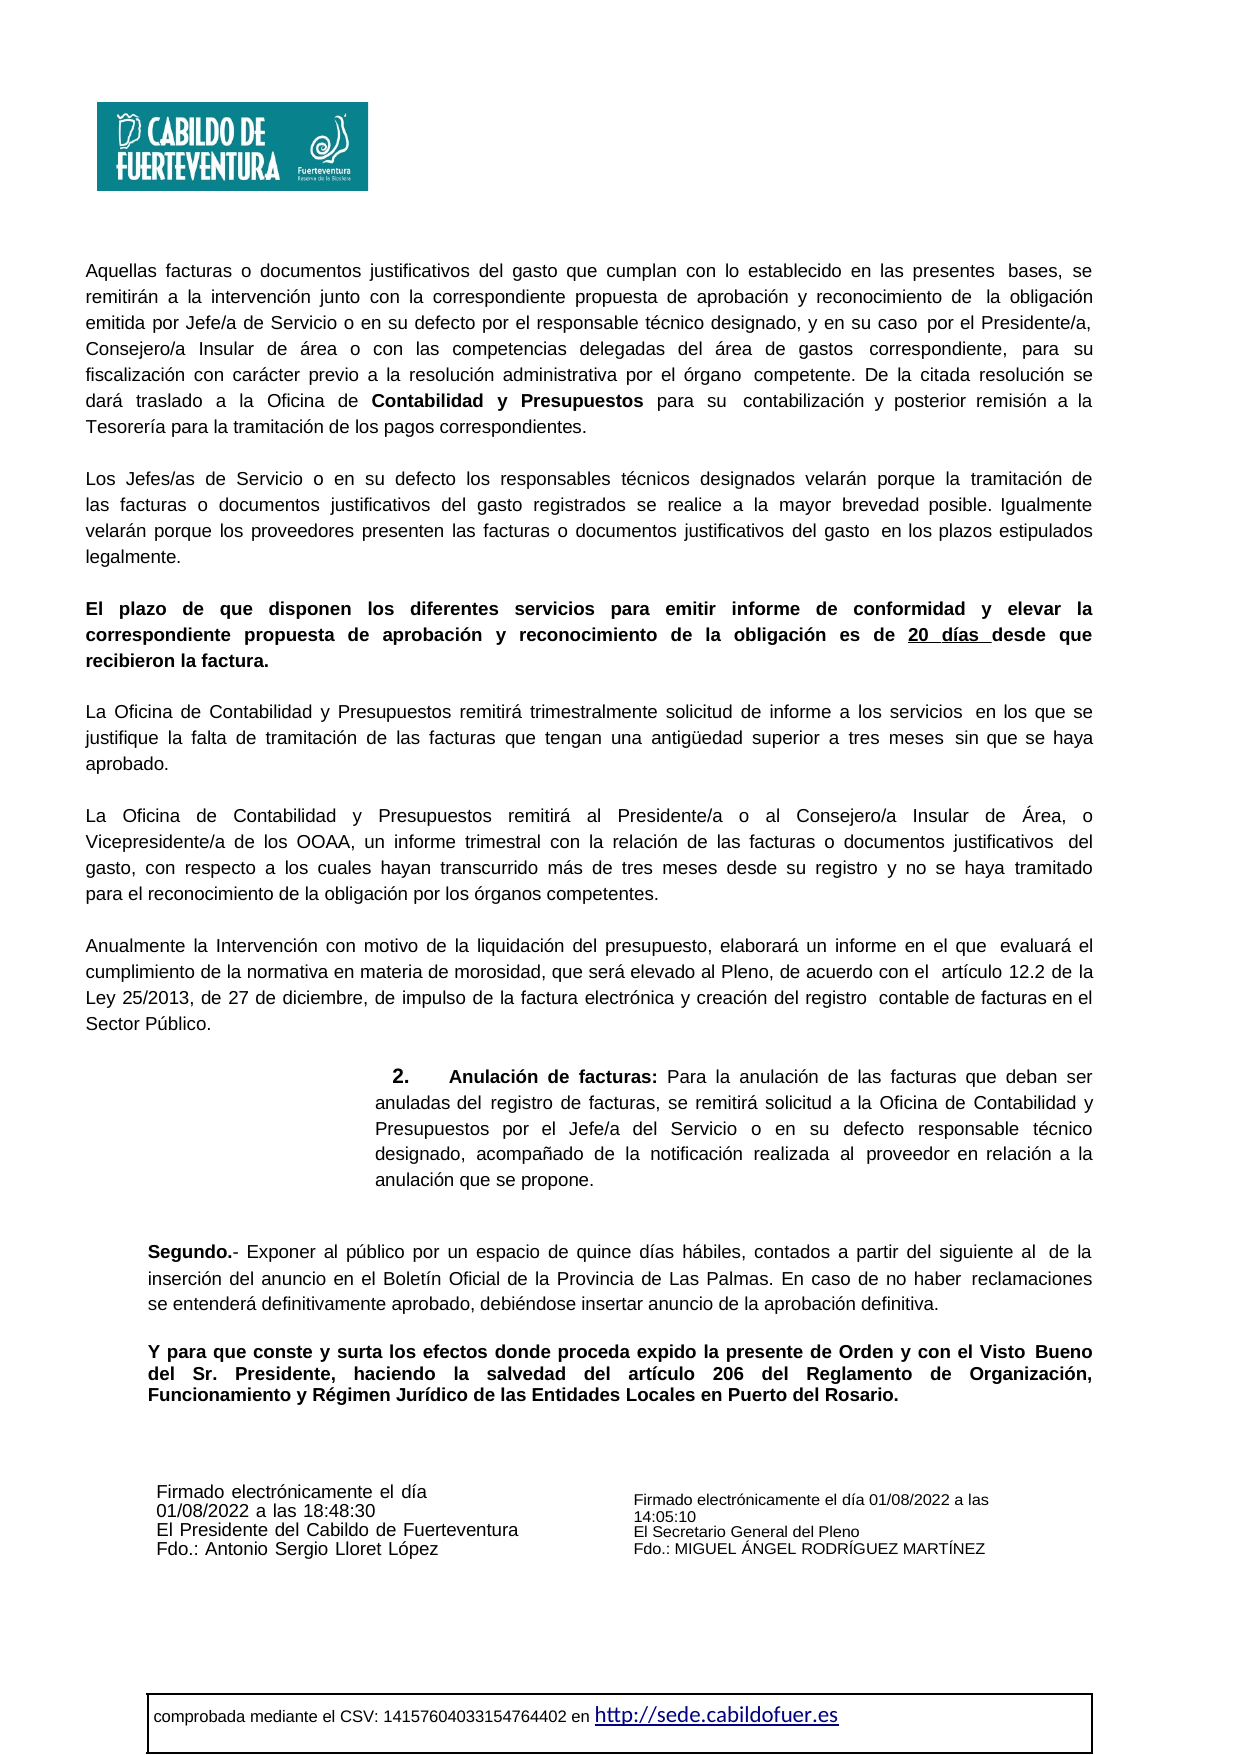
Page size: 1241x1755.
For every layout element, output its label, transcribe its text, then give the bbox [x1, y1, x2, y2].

text Los Jefes/as de Servicio o en su defecto los responsables técnicos designados velarán porque la tramitación de las facturas o documentos justificativos del gasto registrados se realice a la mayor brevedad posible. Igualmente velarán porque los proveedores presenten las facturas o documentos justificativos del gasto en los plazos estipulados legalmente. [85, 468, 1093, 567]
text La Oficina de Contabilidad y Presupuestos remitirá al Presidente/a o al Consejero/a Insular de Área, o Vicepresidente/a de los OOAA, un informe trimestral con la relación de las facturas o documentos justificativos del gasto, con respecto a los cuales hayan transcurrido más de tres meses desde su registro y no se haya tramitado para el reconocimiento de la obligación por los órganos competentes. [85, 805, 1093, 904]
list Anulación de facturas: Para la anulación de las facturas que deban ser anuladas del registro de facturas, se remitirá solicitud a la Oficina de Contabilidad y Presupuestos por el Jefe/a del Servicio o en su defecto responsable técnico designado, acompañado de la notificación realizada al proveedor en relación a la anulación que se propone. [318, 1064, 1093, 1190]
text Firmado electrónicamente el día 01/08/2022 a las 14:05:10 [633, 1492, 994, 1525]
text Fdo.: MIGUEL ÁNGEL RODRÍGUEZ MARTÍNEZ [633, 1541, 1107, 1558]
text Anualmente la Intervención con motivo de la liquidación del presupuesto, elaborará un informe en el que evaluará el cumplimiento de la normativa en materia de morosidad, que será elevado al Pleno, de acuerdo con el artículo 12.2 de la Ley 25/2013, de 27 de diciembre, de impulso de la factura electrónica y creación del registro contable de facturas en el Sector Público. [85, 935, 1093, 1034]
text Aquellas facturas o documentos justificativos del gasto que cumplan con lo establecido en las presentes bases, se remitirán a la intervención junto con la correspondiente propuesta de aprobación y reconocimiento de la obligación emitida por Jefe/a de Servicio o en su defecto por el responsable técnico designado, y en su caso por el Presidente/a, Consejero/a Insular de área o con las competencias delegadas del área de gastos correspondiente, para su fiscalización con carácter previo a la resolución administrativa por el órgano competente. De la citada resolución se dará traslado a la Oficina de Contabilidad y Presupuestos para su contabilización y posterior remisión a la Tesorería para la tramitación de los pagos correspondientes. [85, 260, 1093, 437]
text Segundo.- Exponer al público por un espacio de quince días hábiles, contados a partir del siguiente al de la inserción del anuncio en el Boletín Oficial de la Provincia de Las Palmas. En caso de no haber reclamaciones se entenderá definitivamente aprobado, debiéndose insertar anuncio de la aprobación definitiva. [148, 1241, 1093, 1315]
subtitle Y para que conste y surta los efectos donde proceda expido la presente de Orden y con el Visto Bueno del Sr. Presidente, haciendo la salvedad del artículo 206 del Reglamento de Organización, Funcionamiento y Régimen Jurídico de las Entidades Locales en Puerto del Rosario. [148, 1341, 1093, 1406]
subtitle El plazo de que disponen los diferentes servicios para emitir informe de conformidad y elevar la correspondiente propuesta de aprobación y reconocimiento de la obligación es de 20 días desde que recibieron la factura. [85, 597, 1093, 671]
text La Oficina de Contabilidad y Presupuestos remitirá trimestralmente solicitud de informe a los servicios en los que se justifique la falta de tramitación de las facturas que tengan una antigüedad superior a tres meses sin que se haya aprobado. [85, 701, 1093, 775]
text El Presidente del Cabildo de Fuerteventura Fdo.: Antonio Sergio Lloret López [156, 1522, 522, 1560]
text El Secretario General del Pleno [633, 1525, 1107, 1541]
text Firmado electrónicamente el día 01/08/2022 a las 18:48:30 [156, 1483, 430, 1522]
